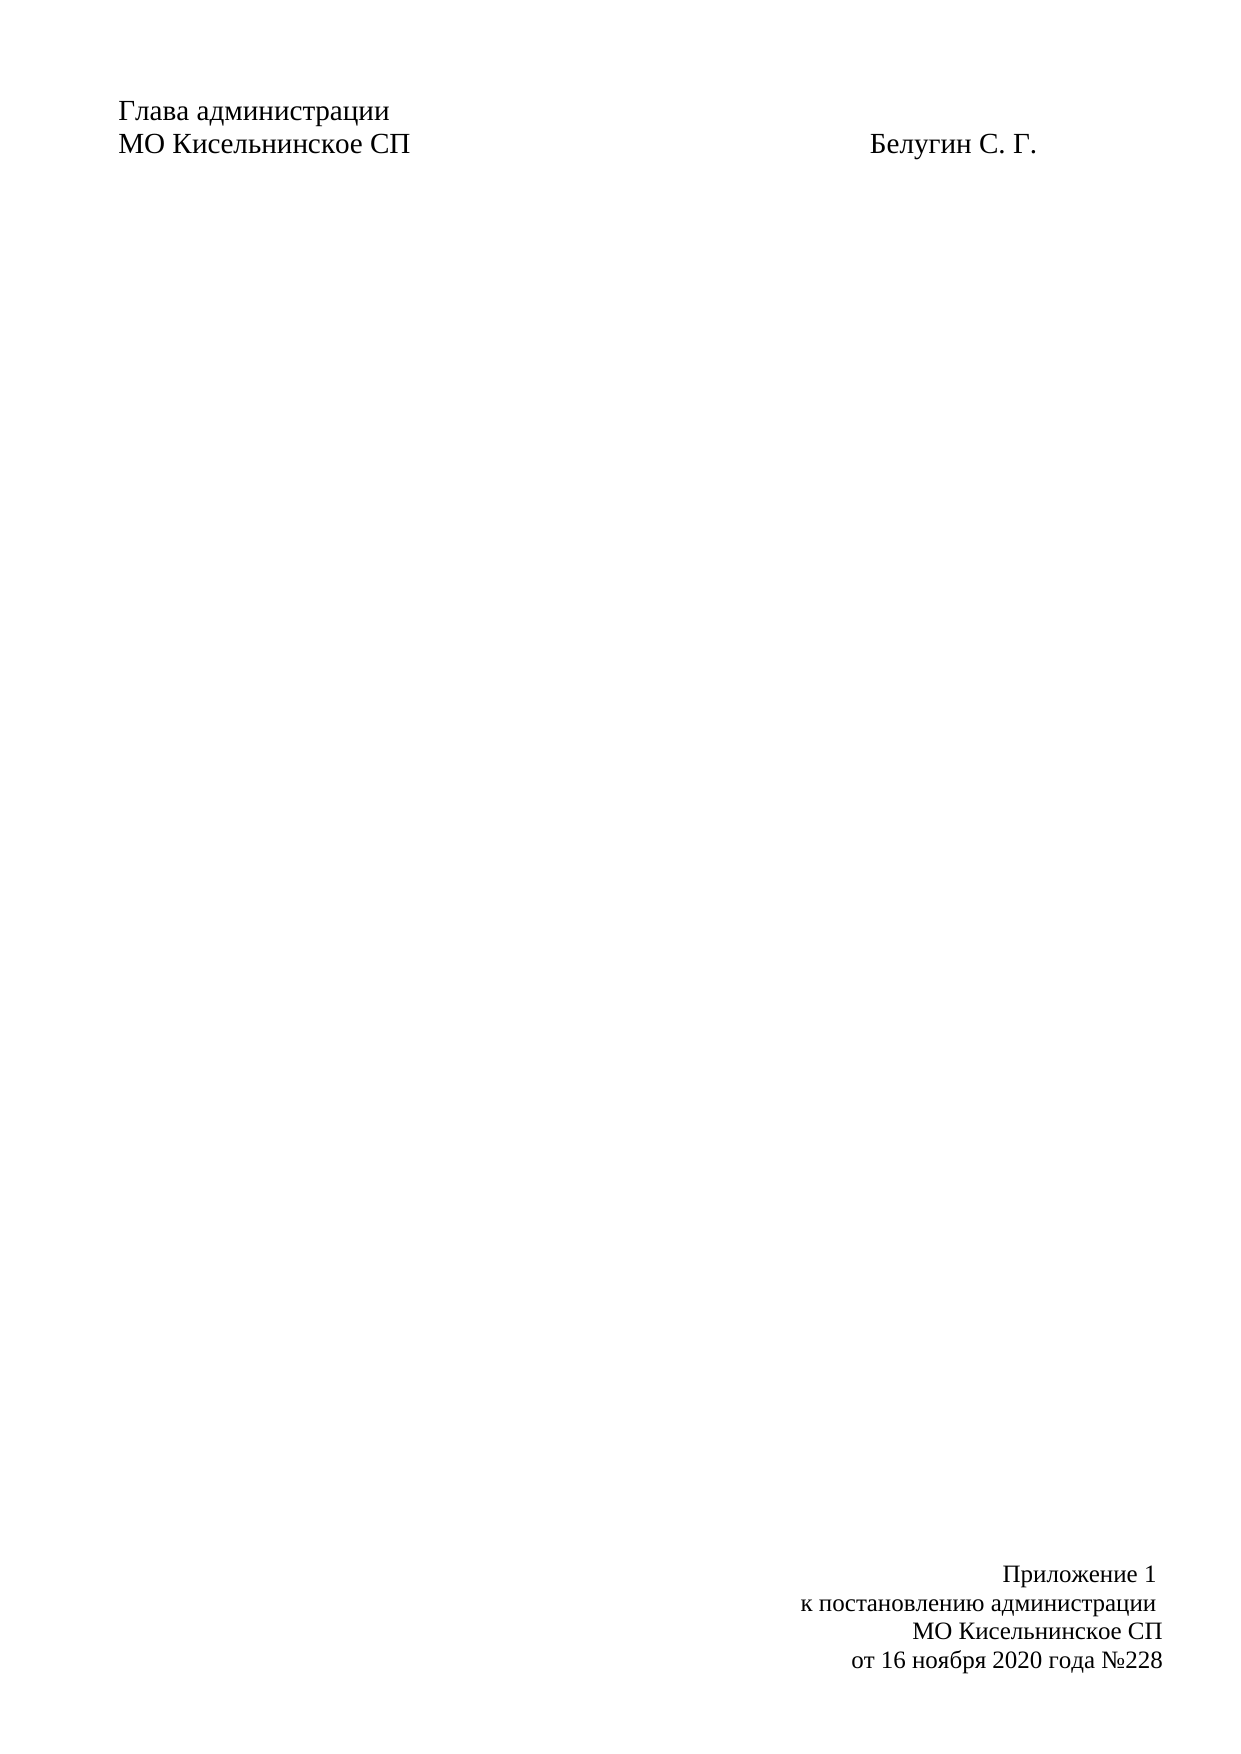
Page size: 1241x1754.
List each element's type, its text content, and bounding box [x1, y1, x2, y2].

text Глава администрации [118, 93, 1162, 126]
text МО Кисельнинское СП [339, 1616, 1162, 1645]
text от 16 ноября 2020 года №228 [118, 1645, 1162, 1674]
text к постановлению администрации [339, 1588, 1162, 1616]
text МО Кисельнинское СП Белугин С. Г. [118, 126, 1162, 160]
text Приложение 1 [339, 1559, 1162, 1588]
